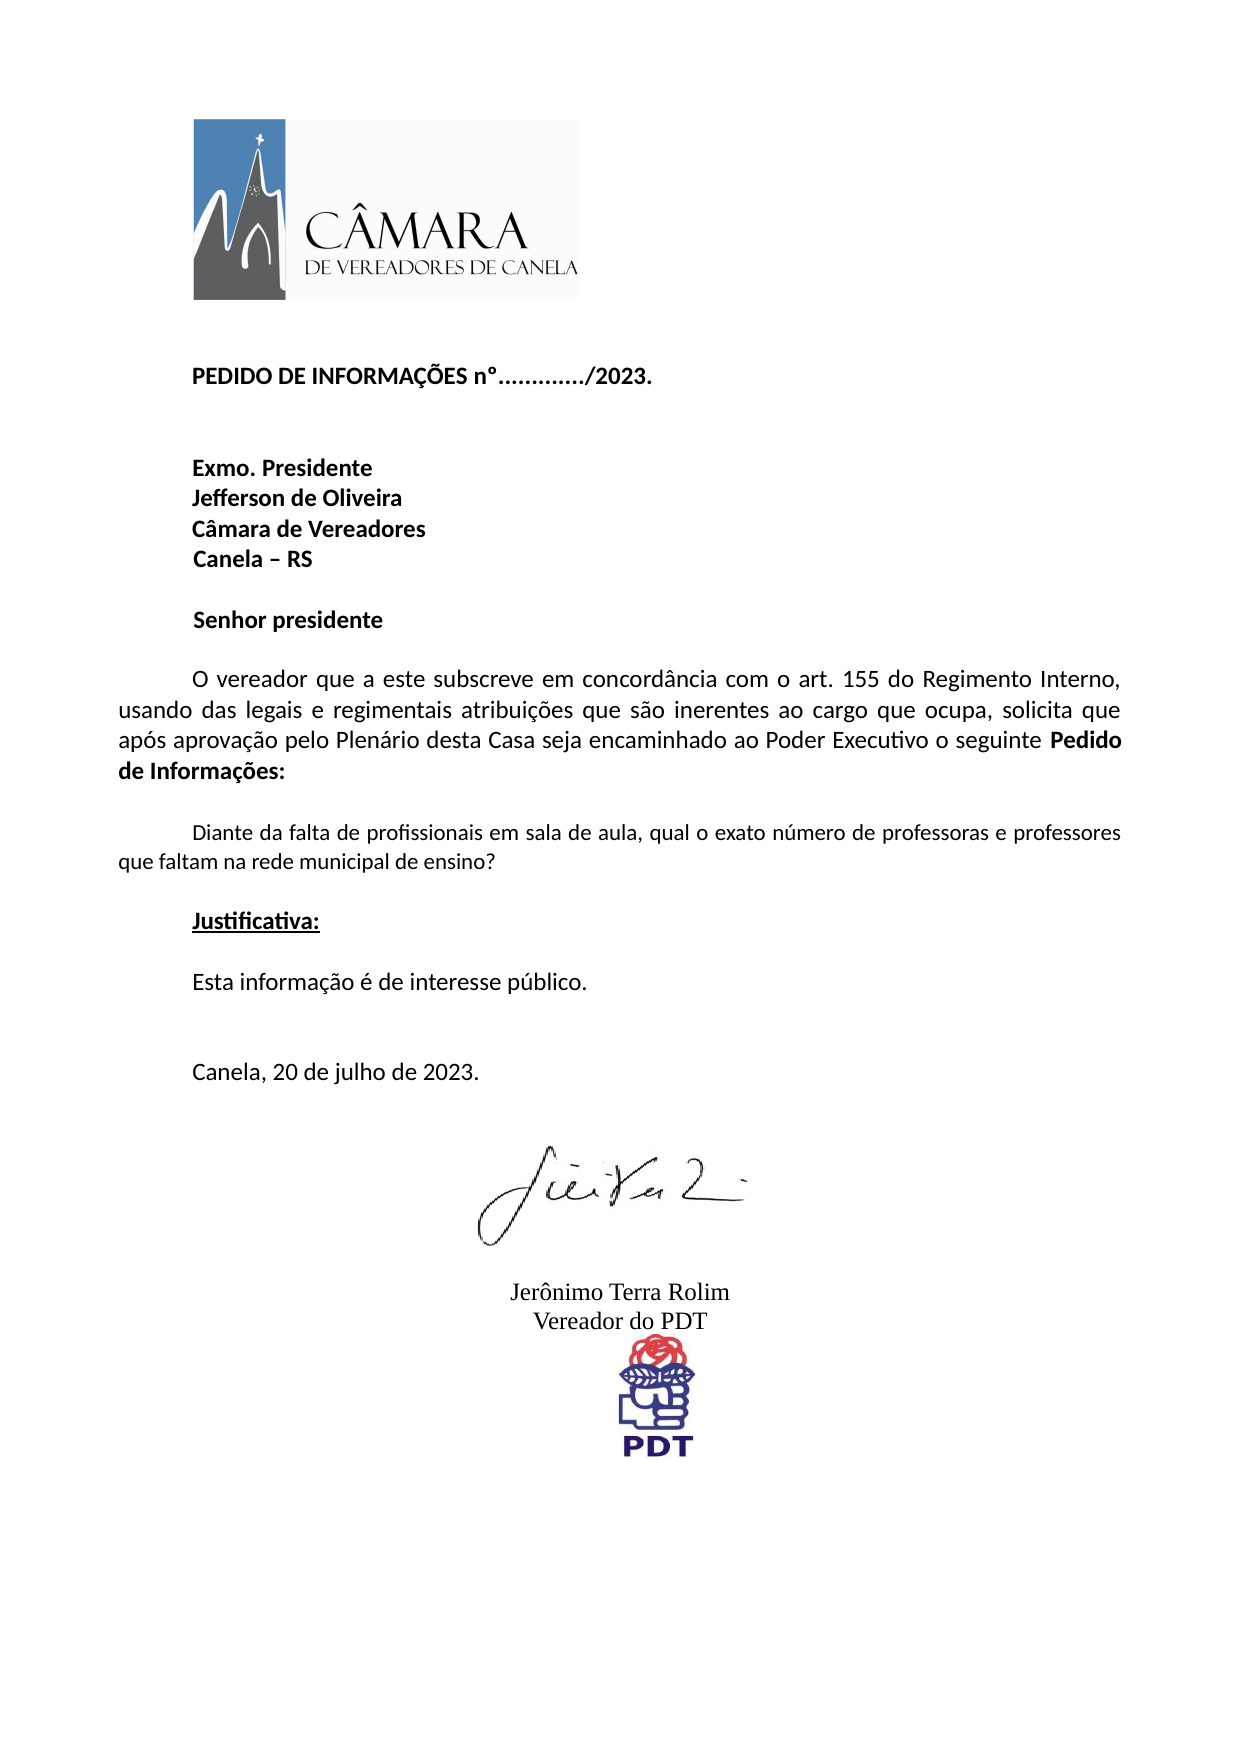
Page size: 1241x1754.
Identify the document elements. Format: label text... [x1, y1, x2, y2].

text Jefferson de Oliveira [118, 482, 1122, 513]
text Canela, 20 de julho de 2023. [118, 1056, 1122, 1087]
text Jerônimo Terra Rolim [118, 1277, 1122, 1306]
text Justificativa: [118, 905, 1122, 936]
text O vereador que a este subscreve em concordância com o art. 155 do Regimento Interno, usando das legais e regimentais atribuições que são inerentes ao cargo que ocupa, solicita que após aprovação pelo Plenário desta Casa seja encaminhado ao Poder Executivo o seguinte Pedido de Informações: [118, 664, 1122, 786]
text Diante da falta de profissionais em sala de aula, qual o exato número de professoras e professores que faltam na rede municipal de ensino? [118, 816, 1122, 875]
text Esta informação é de interesse público. [118, 936, 1122, 997]
text Exmo. Presidente [118, 452, 1122, 482]
text Câmara de Vereadores [118, 513, 1122, 543]
picture [618, 1334, 696, 1462]
text Canela – RS [118, 543, 1122, 574]
text Senhor presidente [118, 604, 1122, 635]
picture [477, 1146, 763, 1249]
subtitle PEDIDO DE INFORMAÇÕES nº............./2023. [118, 360, 1122, 391]
text Vereador do PDT [118, 1306, 1122, 1335]
picture [193, 119, 578, 300]
